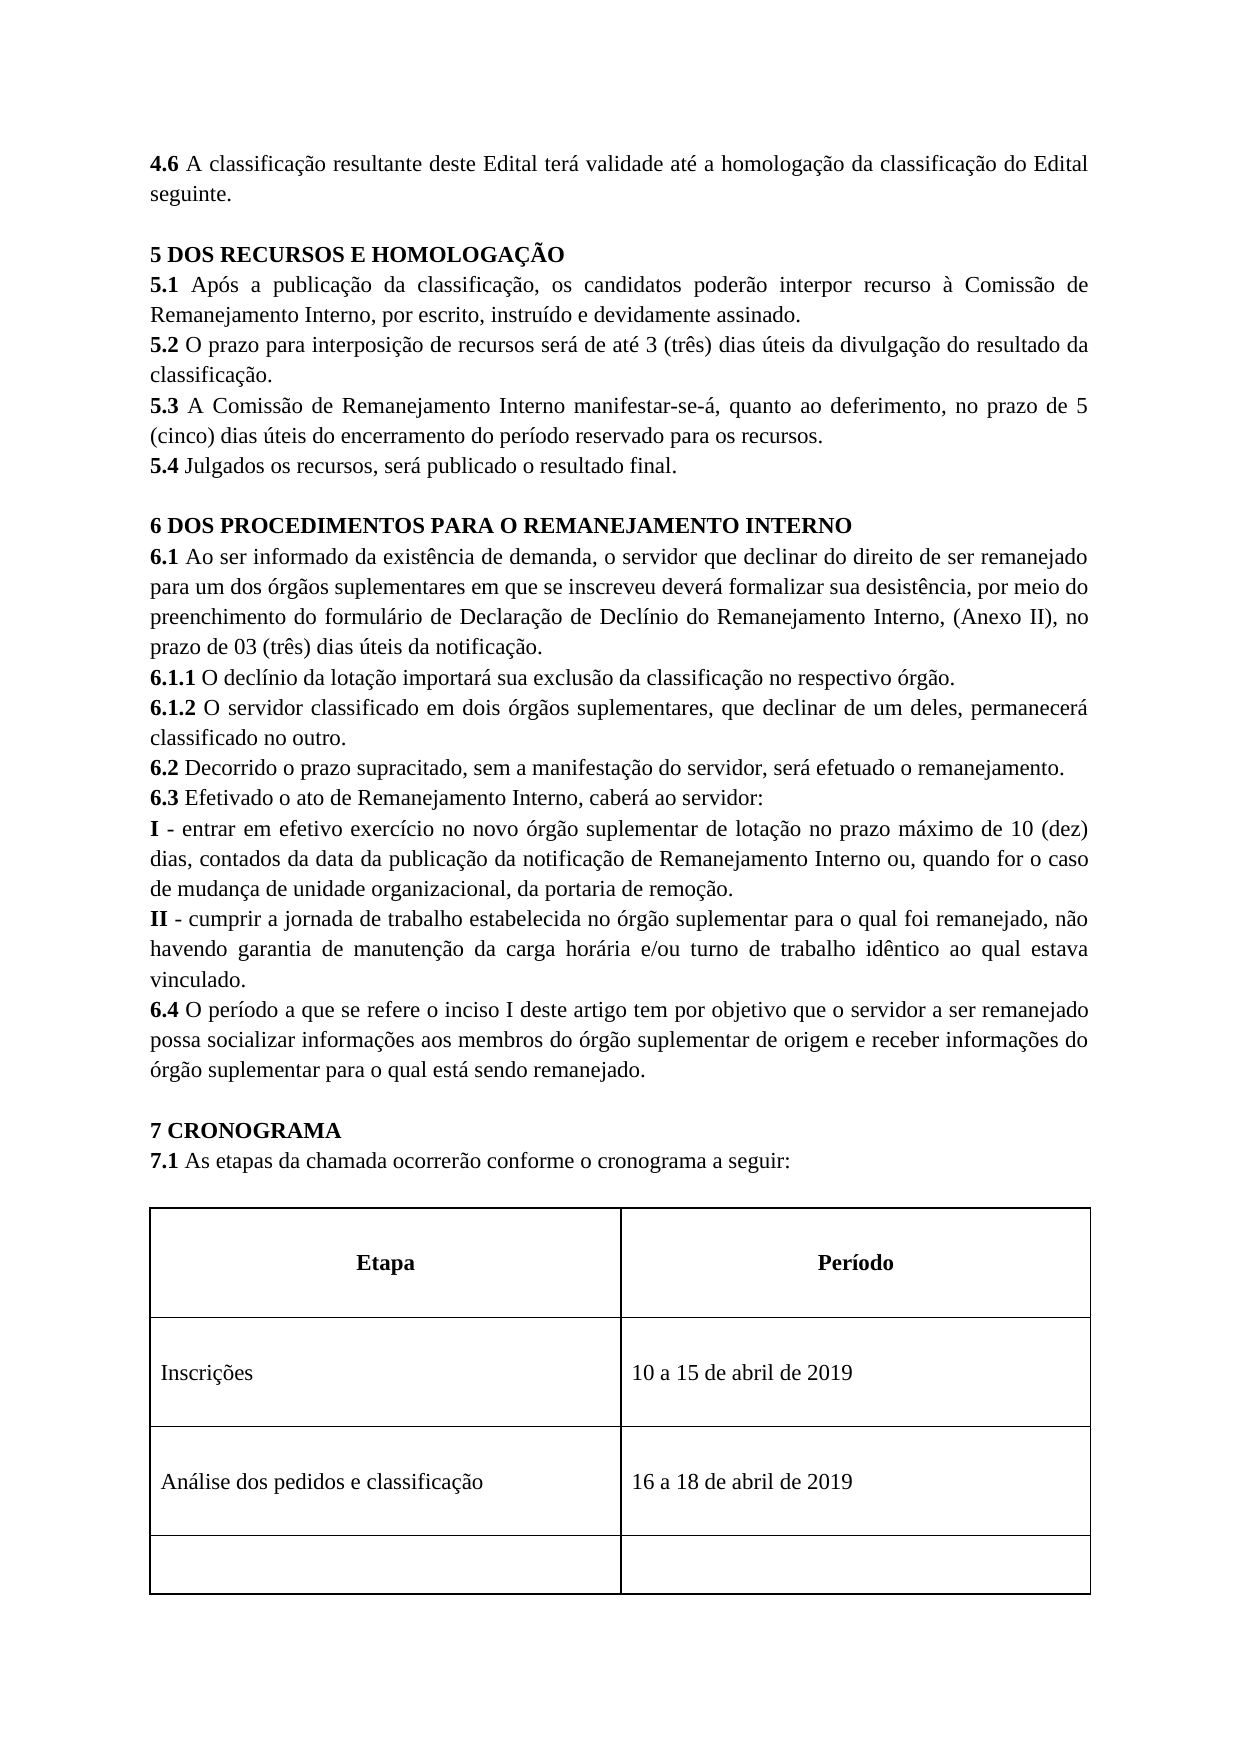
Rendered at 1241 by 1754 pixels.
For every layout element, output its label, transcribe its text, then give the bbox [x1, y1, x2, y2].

table_cell [151, 1536, 620, 1593]
text 7.1 As etapas da chamada ocorrerão conforme o cronograma a seguir: [150, 1147, 1090, 1173]
text 5.2 O prazo para interposição de recursos será de até 3 (três) dias úteis da divulgação do resultado da classificação. [150, 331, 1090, 388]
table_cell Inscrições [151, 1318, 620, 1426]
table_cell [622, 1536, 1090, 1593]
text 6.1.2 O servidor classificado em dois órgãos suplementares, que declinar de um deles, permanecerá classificado no outro. [150, 694, 1090, 750]
table_header Período [622, 1209, 1090, 1316]
text 5.4 Julgados os recursos, será publicado o resultado final. [150, 452, 1090, 478]
table_cell 16 a 18 de abril de 2019 [622, 1427, 1090, 1535]
text 6.2 Decorrido o prazo supracitado, sem a manifestação do servidor, será efetuado o remanejamento. [150, 754, 1090, 781]
text 7 CRONOGRAMA [150, 1117, 1090, 1143]
text 6 DOS PROCEDIMENTOS PARA O REMANEJAMENTO INTERNO [150, 512, 1090, 539]
text 5.1 Após a publicação da classificação, os candidatos poderão interpor recurso à Comissão de Remanejamento Interno, por escrito, instruído e devidamente assinado. [150, 271, 1090, 327]
text I - entrar em efetivo exercício no novo órgão suplementar de lotação no prazo máximo de 10 (dez) dias, contados da data da publicação da notificação de Remanejamento Interno ou, quando for o caso de mudança de unidade organizacional, da portaria de remoção. [150, 814, 1090, 901]
text 4.6 A classificação resultante deste Edital terá validade até a homologação da classificação do Edital seguinte. [150, 150, 1090, 207]
text 5 DOS RECURSOS E HOMOLOGAÇÃO [150, 241, 1090, 267]
table_cell 10 a 15 de abril de 2019 [622, 1318, 1090, 1426]
table_header Etapa [151, 1209, 620, 1316]
text 6.3 Efetivado o ato de Remanejamento Interno, caberá ao servidor: [150, 784, 1090, 811]
text 6.1 Ao ser informado da existência de demanda, o servidor que declinar do direito de ser remanejado para um dos órgãos suplementares em que se inscreveu deverá formalizar sua desistência, por meio do preenchimento do formulário de Declaração de Declínio do Remanejamento Interno, (Anexo II), no prazo de 03 (três) dias úteis da notificação. [150, 543, 1090, 660]
table_cell Análise dos pedidos e classificação [151, 1427, 620, 1535]
text 6.1.1 O declínio da lotação importará sua exclusão da classificação no respectivo órgão. [150, 663, 1090, 690]
text II - cumprir a jornada de trabalho estabelecida no órgão suplementar para o qual foi remanejado, não havendo garantia de manutenção da carga horária e/ou turno de trabalho idêntico ao qual estava vinculado. [150, 905, 1090, 992]
text 5.3 A Comissão de Remanejamento Interno manifestar-se-á, quanto ao deferimento, no prazo de 5 (cinco) dias úteis do encerramento do período reservado para os recursos. [150, 392, 1090, 448]
text 6.4 O período a que se refere o inciso I deste artigo tem por objetivo que o servidor a ser remanejado possa socializar informações aos membros do órgão suplementar de origem e receber informações do órgão suplementar para o qual está sendo remanejado. [150, 996, 1090, 1083]
